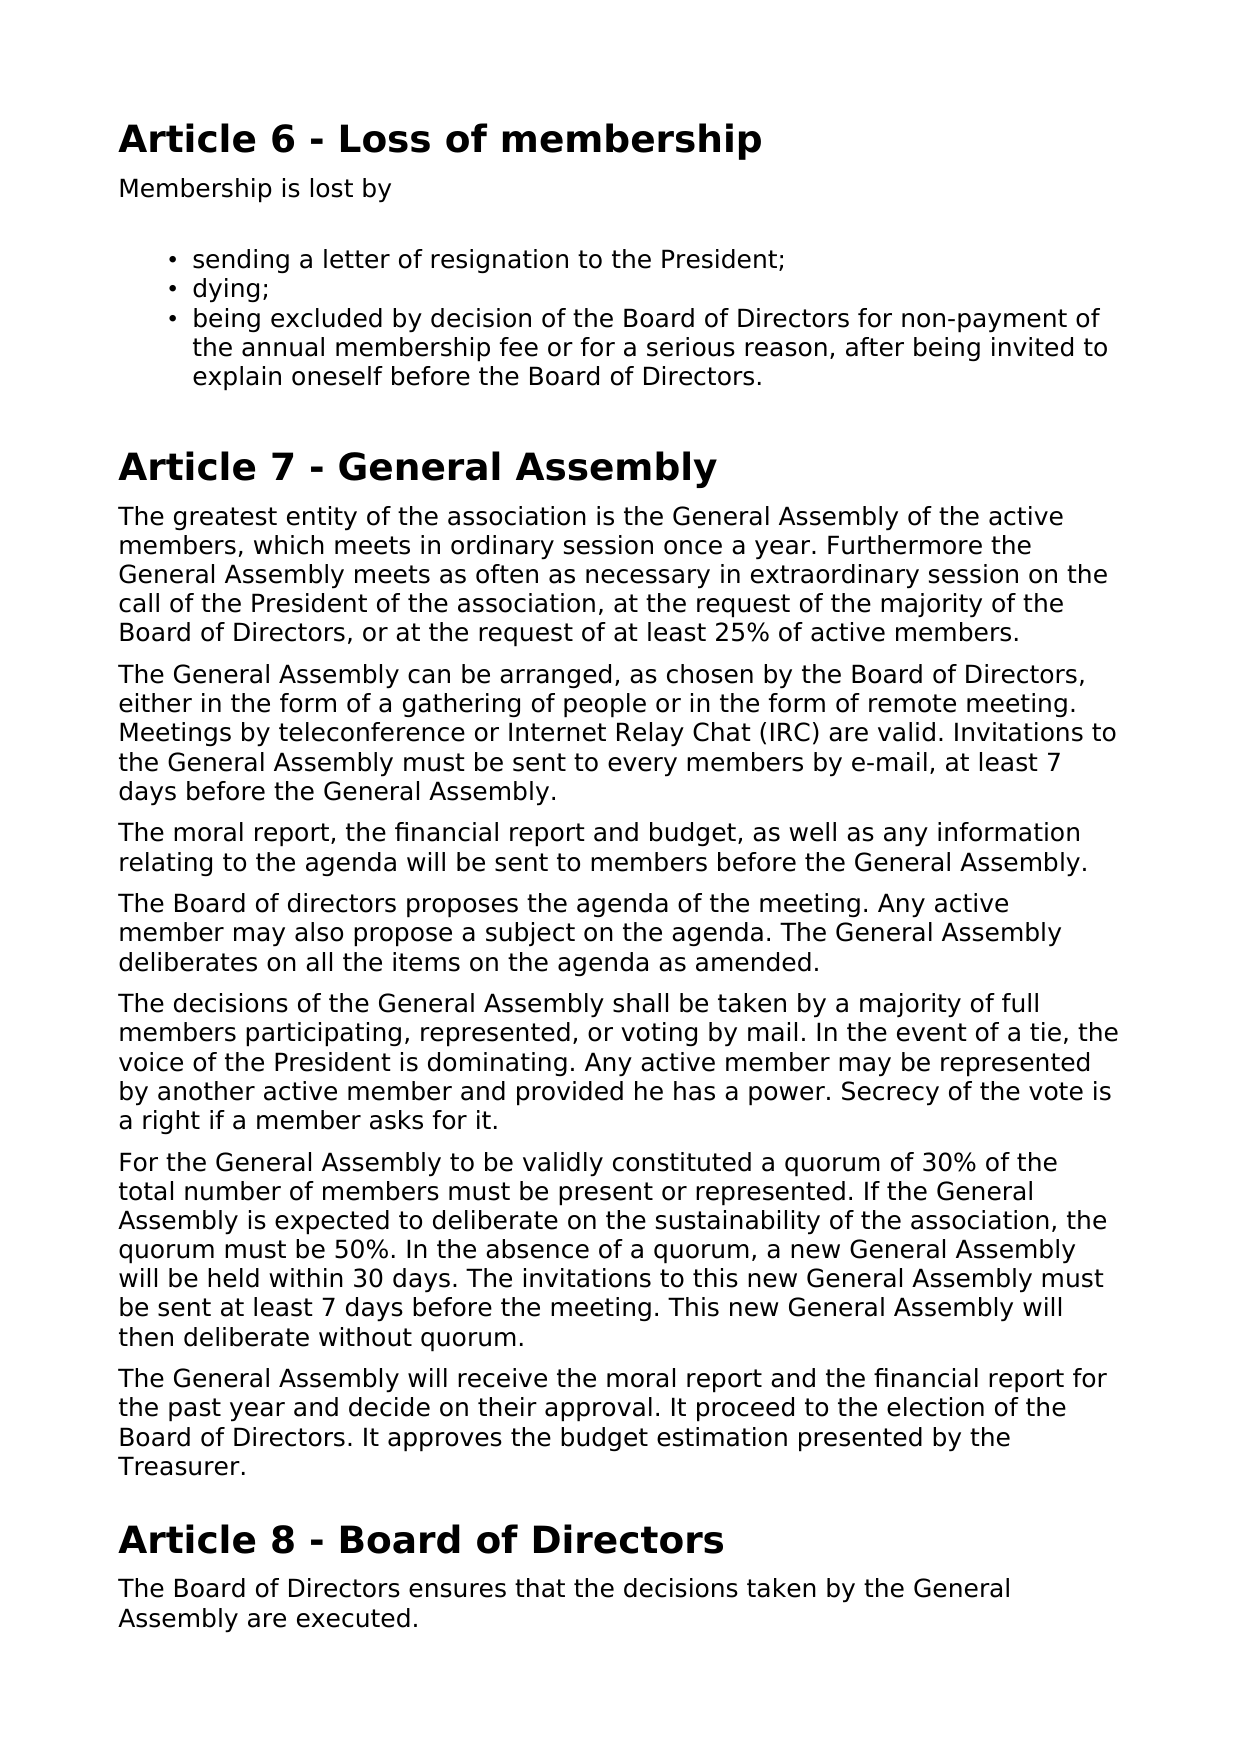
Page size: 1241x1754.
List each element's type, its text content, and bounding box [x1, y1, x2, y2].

text The greatest entity of the association is the General Assembly of the active members, which meets in ordinary session once a year. Furthermore the General Assembly meets as often as necessary in extraordinary session on the call of the President of the association, at the request of the majority of the Board of Directors, or at the request of at least 25% of active members. [118, 502, 1122, 648]
text The moral report, the financial report and budget, as well as any information relating to the agenda will be sent to members before the General Assembly. [118, 818, 1122, 877]
text The General Assembly will receive the moral report and the financial report for the past year and decide on their approval. It proceed to the election of the Board of Directors. It approves the budget estimation presented by the Treasurer. [118, 1364, 1122, 1481]
text The decisions of the General Assembly shall be taken by a majority of full members participating, represented, or voting by mail. In the event of a tie, the voice of the President is dominating. Any active member may be represented by another active member and provided he has a power. Secrecy of the vote is a right if a member asks for it. [118, 989, 1122, 1135]
text The Board of Directors ensures that the decisions taken by the General Assembly are executed. [118, 1575, 1122, 1633]
subtitle Article 6 - Loss of membership [118, 118, 1122, 162]
list sending a letter of resignation to the President; [177, 245, 1122, 274]
text The Board of directors proposes the agenda of the meeting. Any active member may also propose a subject on the agenda. The General Assembly deliberates on all the items on the agenda as amended. [118, 889, 1122, 977]
list dying; [177, 274, 1122, 304]
list being excluded by decision of the Board of Directors for non-payment of the annual membership fee or for a serious reason, after being invited to explain oneself before the Board of Directors. [177, 304, 1122, 391]
text Membership is lost by [118, 174, 1122, 203]
subtitle Article 7 - General Assembly [118, 446, 1122, 489]
subtitle Article 8 - Board of Directors [118, 1518, 1122, 1562]
text The General Assembly can be arranged, as chosen by the Board of Directors, either in the form of a gathering of people or in the form of remote meeting. Meetings by teleconference or Internet Relay Chat (IRC) are valid. Invitations to the General Assembly must be sent to every members by e-mail, at least 7 days before the General Assembly. [118, 660, 1122, 806]
text For the General Assembly to be validly constituted a quorum of 30% of the total number of members must be present or represented. If the General Assembly is expected to deliberate on the sustainability of the association, the quorum must be 50%. In the absence of a quorum, a new General Assembly will be held within 30 days. The invitations to this new General Assembly must be sent at least 7 days before the meeting. This new General Assembly will then deliberate without quorum. [118, 1148, 1122, 1352]
